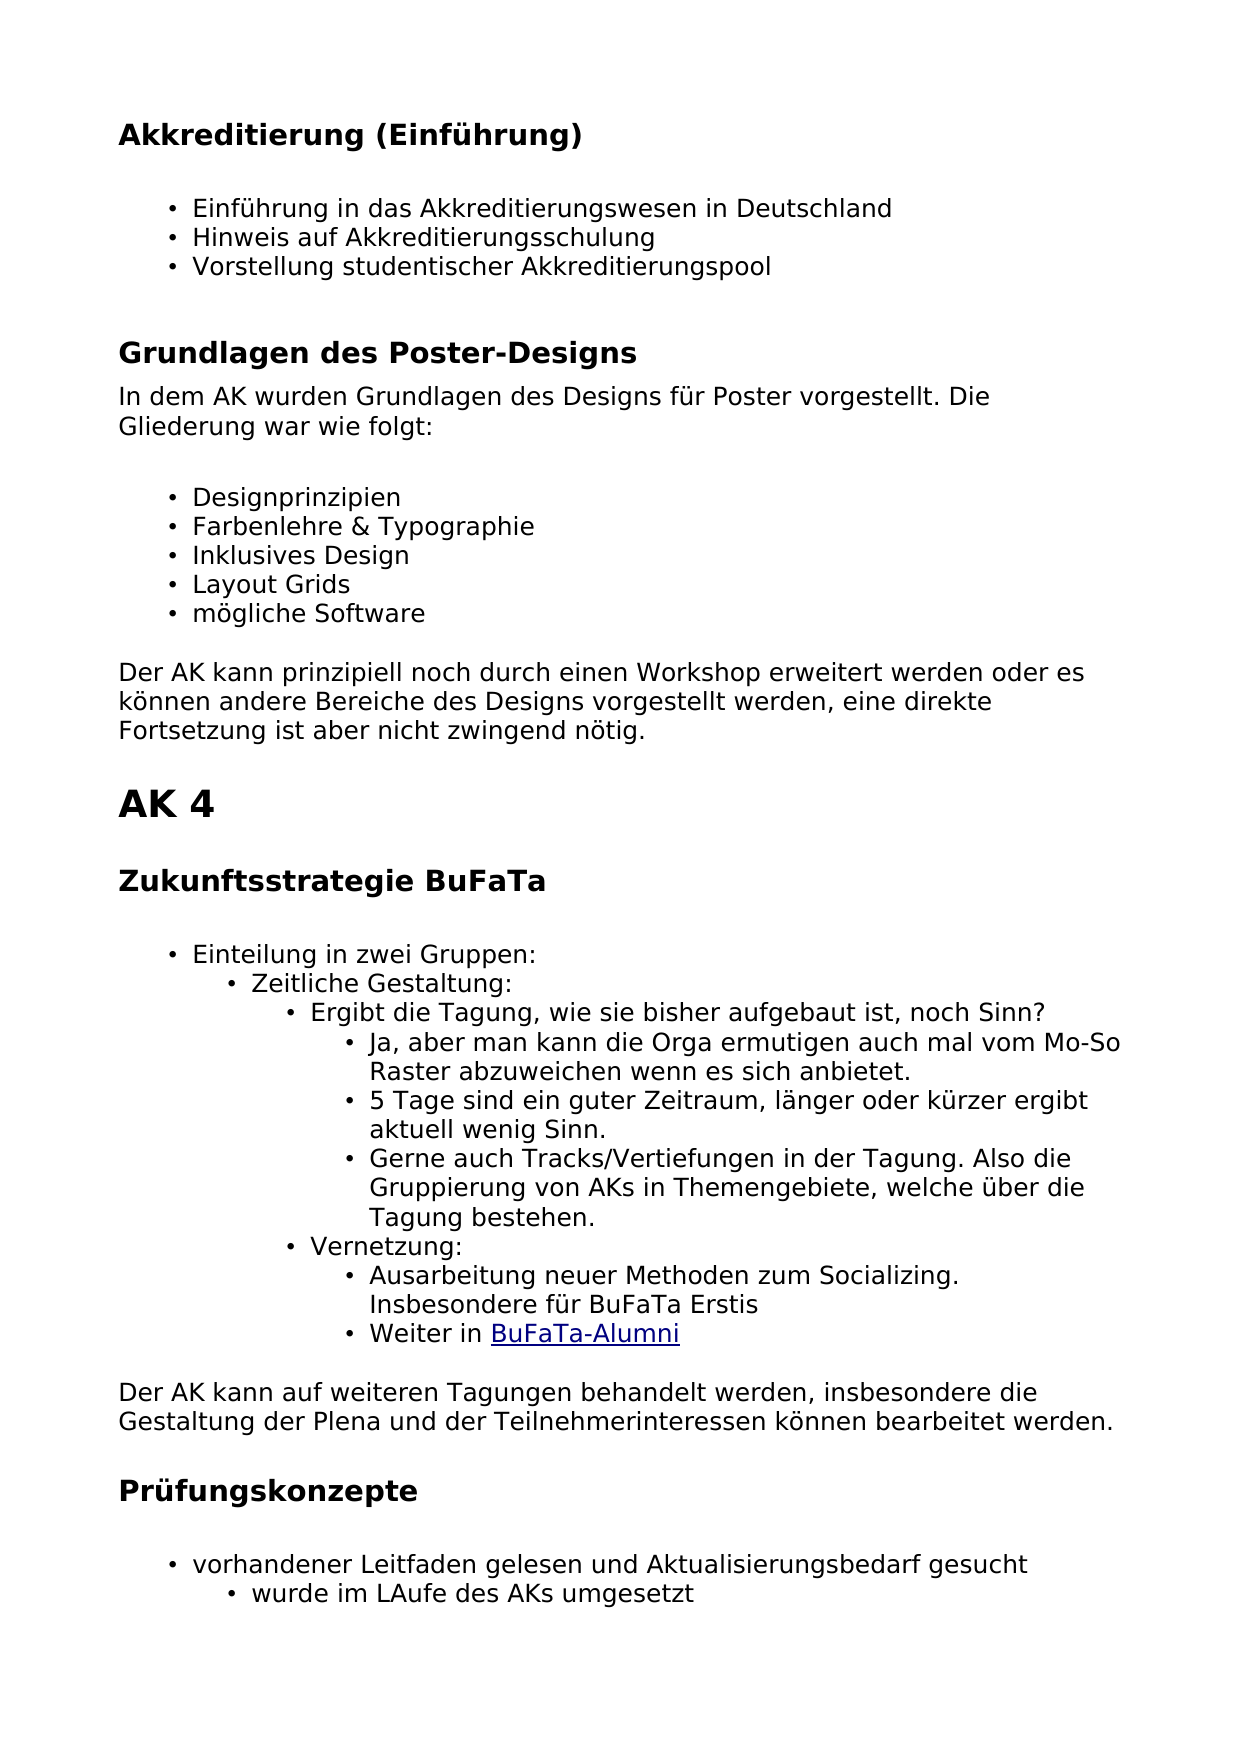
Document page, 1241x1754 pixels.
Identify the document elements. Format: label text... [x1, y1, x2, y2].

text Der AK kann prinzipiell noch durch einen Workshop erweitert werden oder es können andere Bereiche des Designs vorgestellt werden, eine direkte Fortsetzung ist aber nicht zwingend nötig. [118, 658, 1122, 746]
subtitle Prüfungskonzepte [118, 1474, 1122, 1508]
list Inklusives Design [177, 541, 1122, 570]
list Einführung in das Akkreditierungswesen in Deutschland [177, 194, 1122, 223]
list Gerne auch Tracks/Vertiefungen in der Tagung. Also die Gruppierung von AKs in Themengebiete, welche über die Tagung bestehen. [354, 1144, 1122, 1232]
list Ausarbeitung neuer Methoden zum Socializing. Insbesondere für BuFaTa Erstis [354, 1261, 1122, 1319]
text In dem AK wurden Grundlagen des Designs für Poster vorgestellt. Die Gliederung war wie folgt: [118, 382, 1122, 441]
list Zeitliche Gestaltung: [236, 969, 1122, 998]
list Designprinzipien [177, 483, 1122, 512]
list Weiter in BuFaTa-Alumni [354, 1319, 1122, 1348]
subtitle AK 4 [118, 783, 1122, 827]
list 5 Tage sind ein guter Zeitraum, länger oder kürzer ergibt aktuell wenig Sinn. [354, 1086, 1122, 1144]
list Einteilung in zwei Gruppen: [177, 940, 1122, 969]
text Der AK kann auf weiteren Tagungen behandelt werden, insbesondere die Gestaltung der Plena und der Teilnehmerinteressen können bearbeitet werden. [118, 1378, 1122, 1436]
subtitle Akkreditierung (Einführung) [118, 118, 1122, 152]
subtitle Zukunftsstrategie BuFaTa [118, 864, 1122, 898]
list Vorstellung studentischer Akkreditierungspool [177, 252, 1122, 282]
list Ergibt die Tagung, wie sie bisher aufgebaut ist, noch Sinn? [295, 998, 1122, 1028]
list Farbenlehre & Typographie [177, 512, 1122, 541]
list Layout Grids [177, 570, 1122, 599]
list Hinweis auf Akkreditierungsschulung [177, 223, 1122, 252]
list Ja, aber man kann die Orga ermutigen auch mal vom Mo-So Raster abzuweichen wenn es sich anbietet. [354, 1028, 1122, 1086]
subtitle Grundlagen des Poster-Designs [118, 336, 1122, 370]
list vorhandener Leitfaden gelesen und Aktualisierungsbedarf gesucht [177, 1550, 1122, 1579]
list Vernetzung: [295, 1232, 1122, 1261]
list wurde im LAufe des AKs umgesetzt [236, 1579, 1122, 1608]
list mögliche Software [177, 599, 1122, 629]
